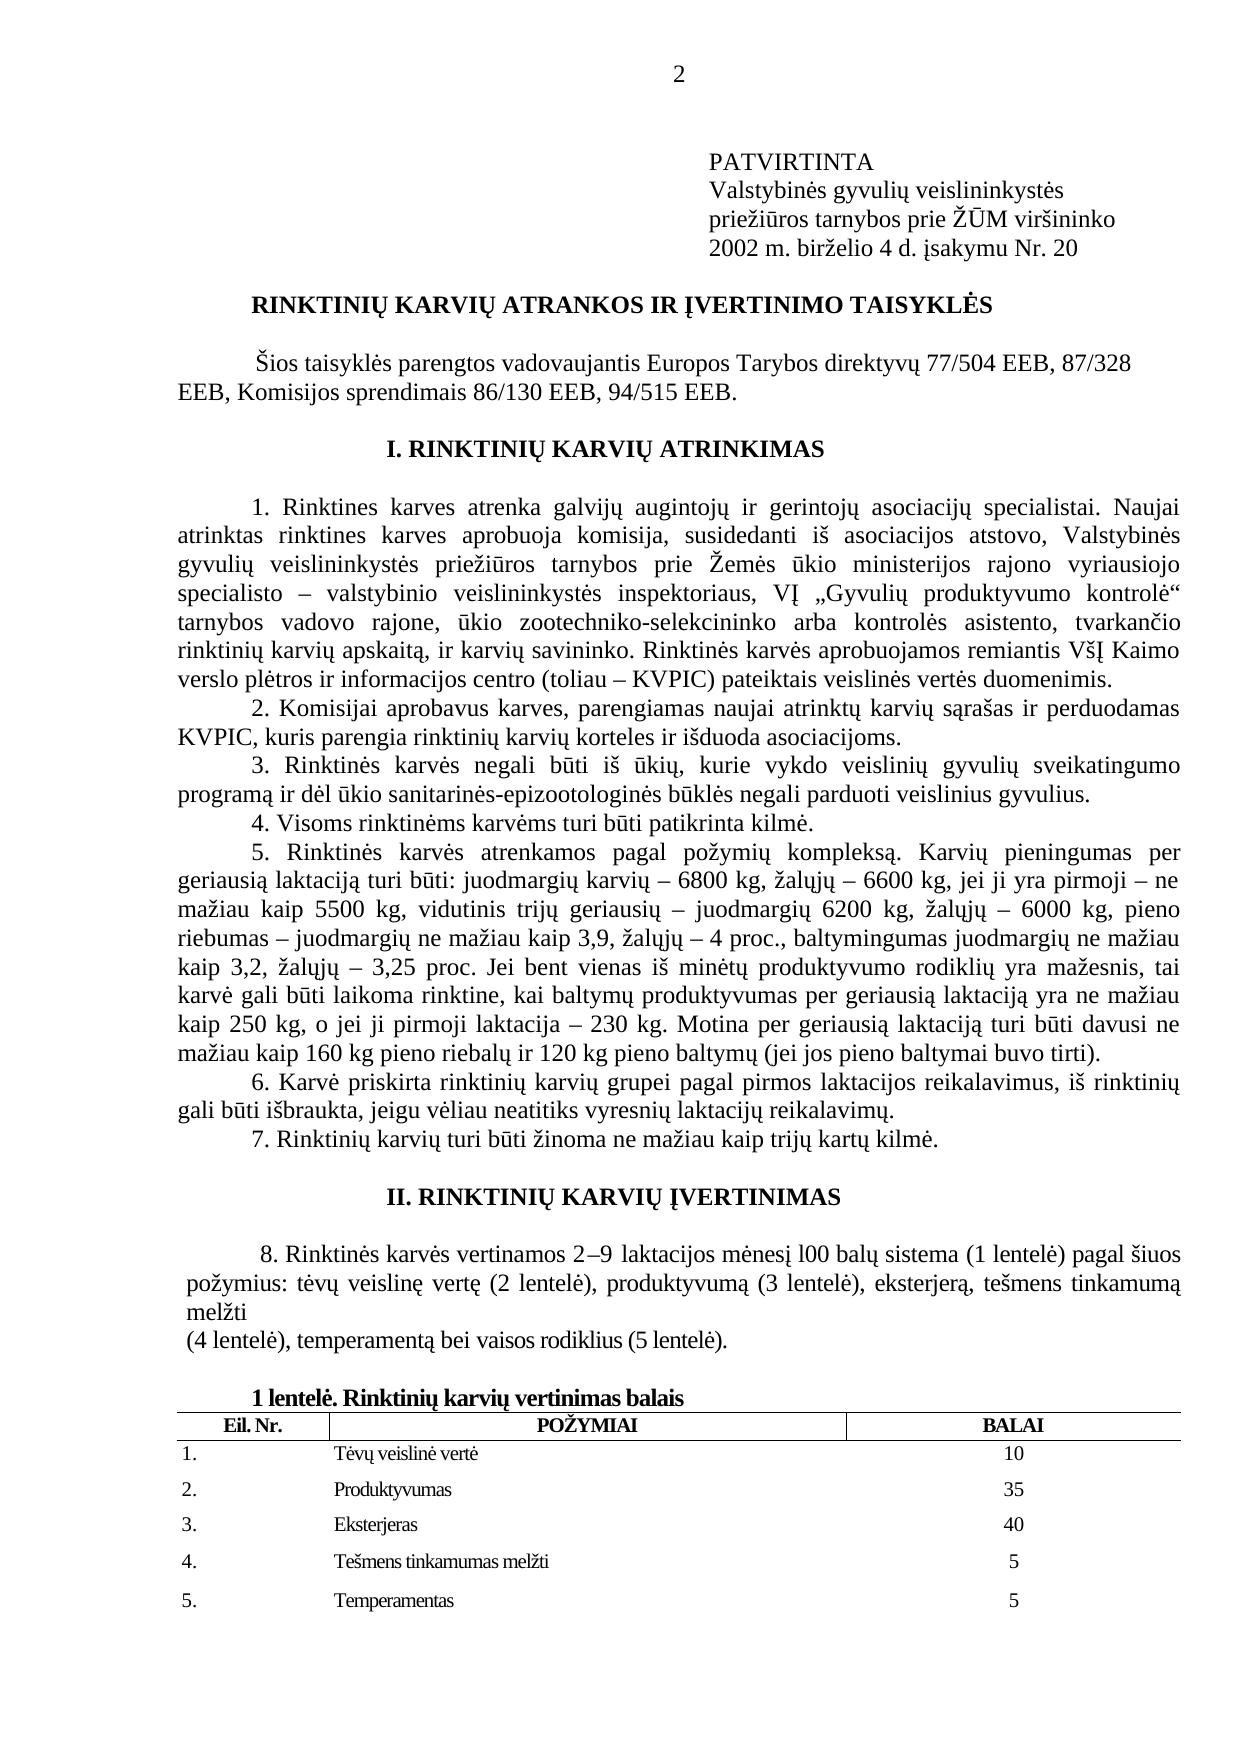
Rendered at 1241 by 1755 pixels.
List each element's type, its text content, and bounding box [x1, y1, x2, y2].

table_cell Eksterjeras [330, 1512, 846, 1548]
table_header Eil. Nr. [177, 1413, 329, 1440]
text 3. Rinktinės karvės negali būti iš ūkių, kurie vykdo veislinių gyvulių sveikatingumo programą ir dėl ūkio sanitarinės-epizootologinės būklės negali parduoti veislinius gyvulius. [177, 751, 1181, 808]
table_cell 2. [177, 1477, 329, 1512]
table_cell 5 [846, 1588, 1181, 1624]
text 8. Rinktinės karvės vertinamos 2–9 laktacijos mėnesį l00 balų sistema (1 lentelė) pagal šiuos požymius: tėvų veislinę vertę (2 lentelė), produktyvumą (3 lentelė), eksterjerą, tešmens tinkamumą melžti (4 lentelė), temperamentą bei vaisos rodiklius (5 lentelė). [186, 1239, 1181, 1354]
text 1 lentelė. Rinktinių karvių vertinimas balais [177, 1383, 1181, 1412]
text 7. Rinktinių karvių turi būti žinoma ne mažiau kaip trijų kartų kilmė. [177, 1124, 1181, 1153]
table_cell 1. [177, 1441, 329, 1477]
text 4. Visoms rinktinėms karvėms turi būti patikrinta kilmė. [177, 808, 1181, 837]
text 2. Komisijai aprobavus karves, parengiamas naujai atrinktų karvių sąrašas ir perduodamas KVPIC, kuris parengia rinktinių karvių korteles ir išduoda asociacijoms. [177, 693, 1181, 751]
text 1. Rinktines karves atrenka galvijų augintojų ir gerintojų asociacijų specialistai. Naujai atrinktas rinktines karves aprobuoja komisija, susidedanti iš asociacijos atstovo, Valstybinės gyvulių veislininkystės priežiūros tarnybos prie Žemės ūkio ministerijos rajono vyriausiojo specialisto – valstybinio veislininkystės inspektoriaus, VĮ „Gyvulių produktyvumo kontrolė“ tarnybos vadovo rajone, ūkio zootechniko-selekcininko arba kontrolės asistento, tvarkančio rinktinių karvių apskaitą, ir karvių savininko. Rinktinės karvės aprobuojamos remiantis VšĮ Kaimo verslo plėtros ir informacijos centro (toliau – KVPIC) pateiktais veislinės vertės duomenimis. [177, 492, 1181, 693]
text I. RINKTINIŲ KARVIŲ ATRINKIMAS [312, 434, 1181, 463]
text Šios taisyklės parengtos vadovaujantis Europos Tarybos direktyvų 77/504 EEB, 87/328 EEB, Komisijos sprendimais 86/130 EEB, 94/515 EEB. [177, 348, 1181, 406]
text 6. Karvė priskirta rinktinių karvių grupei pagal pirmos laktacijos reikalavimus, iš rinktinių gali būti išbraukta, jeigu vėliau neatitiks vyresnių laktacijų reikalavimų. [177, 1067, 1181, 1124]
table_cell 5 [846, 1549, 1181, 1587]
table_header BALAI [847, 1413, 1181, 1440]
table_cell 4. [177, 1549, 329, 1587]
table_cell Temperamentas [330, 1588, 846, 1624]
table_cell 5. [177, 1588, 329, 1624]
table_cell Produktyvumas [330, 1477, 846, 1512]
text RINKTINIŲ KARVIŲ ATRANKOS IR ĮVERTINIMO TAISYKLĖS [177, 291, 1181, 319]
table_header POŽYMIAI [330, 1413, 846, 1440]
text PATVIRTINTA [177, 147, 1181, 176]
text 5. Rinktinės karvės atrenkamos pagal požymių kompleksą. Karvių pieningumas per geriausią laktaciją turi būti: juodmargių karvių – 6800 kg, žalųjų – 6600 kg, jei ji yra pirmoji – ne mažiau kaip 5500 kg, vidutinis trijų geriausių – juodmargių 6200 kg, žalųjų – 6000 kg, pieno riebumas – juodmargių ne mažiau kaip 3,9, žalųjų – 4 proc., baltymingumas juodmargių ne mažiau kaip 3,2, žalųjų – 3,25 proc. Jei bent vienas iš minėtų produktyvumo rodiklių yra mažesnis, tai karvė gali būti laikoma rinktine, kai baltymų produktyvumas per geriausią laktaciją yra ne mažiau kaip 250 kg, o jei ji pirmoji laktacija – 230 kg. Motina per geriausią laktaciją turi būti davusi ne mažiau kaip 160 kg pieno riebalų ir 120 kg pieno baltymų (jei jos pieno baltymai buvo tirti). [177, 837, 1181, 1067]
text priežiūros tarnybos prie ŽŪM viršininko [177, 204, 1181, 233]
text II. RINKTINIŲ KARVIŲ ĮVERTINIMAS [312, 1182, 1181, 1211]
text Valstybinės gyvulių veislininkystės [177, 176, 1181, 204]
table_cell 10 [846, 1441, 1181, 1477]
text 2002 m. birželio 4 d. įsakymu Nr. 20 [177, 233, 1181, 262]
table_cell Tėvų veislinė vertė [330, 1441, 846, 1477]
table_cell 40 [846, 1512, 1181, 1548]
table_cell Tešmens tinkamumas melžti [330, 1549, 846, 1587]
table_cell 3. [177, 1512, 329, 1548]
table_cell 35 [846, 1477, 1181, 1512]
